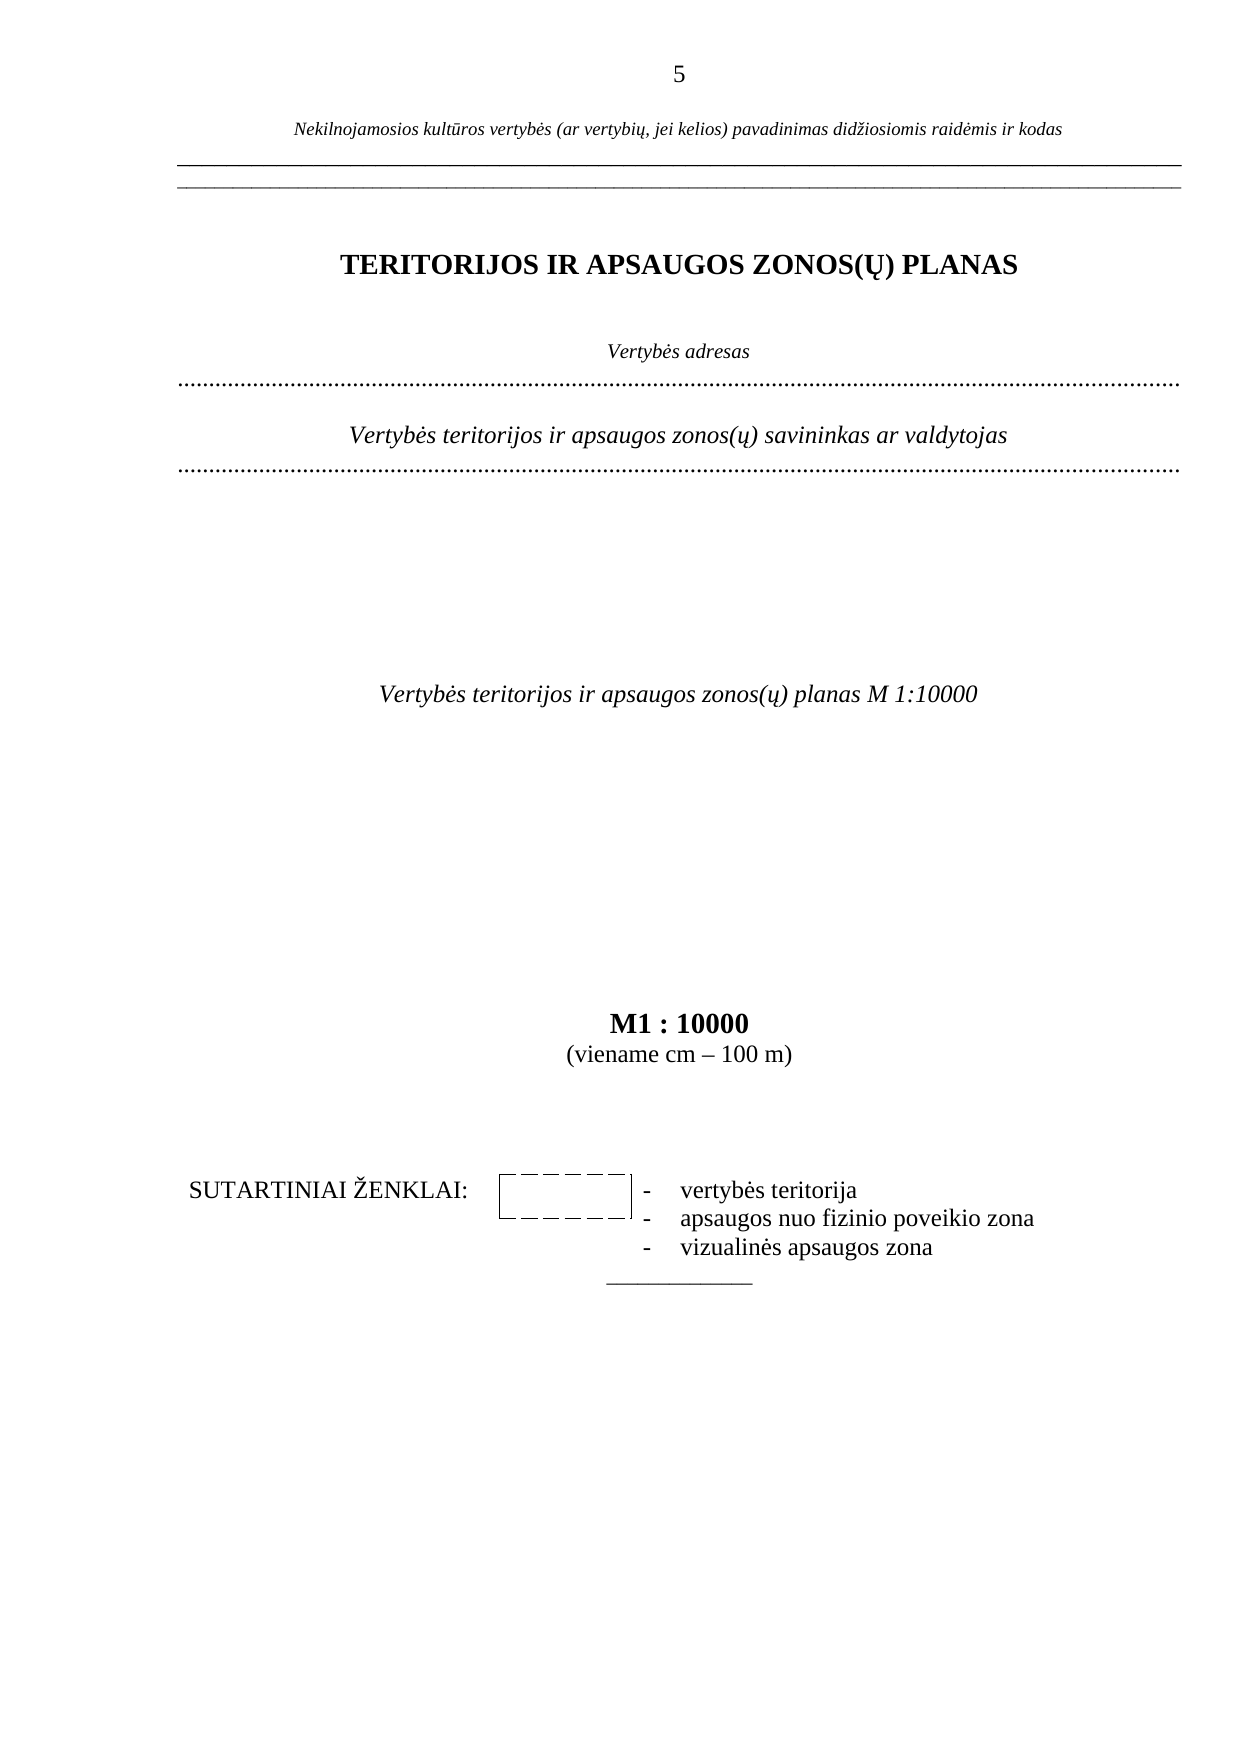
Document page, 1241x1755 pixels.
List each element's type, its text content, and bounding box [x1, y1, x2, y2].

table_header - vertybės teritorija - apsaugos nuo fizinio poveikio zona - vizualinės apsaugos zona [631, 1174, 1144, 1263]
table_header [500, 1174, 631, 1218]
text ______________ [177, 1263, 1181, 1287]
text (viename cm – 100 m) [177, 1039, 1181, 1068]
text TERITORIJOS IR APSAUGOS ZONOS(Ų) PLANAS [177, 247, 1181, 281]
text Vertybės teritorijos ir apsaugos zonos(ų) savininkas ar valdytojas [177, 420, 1181, 449]
text Vertybės adresas [177, 338, 1181, 363]
table_cell [500, 1218, 631, 1263]
text M1 : 10000 [177, 1006, 1181, 1039]
text Vertybės teritorijos ir apsaugos zonos(ų) planas M 1:10000 [177, 679, 1181, 708]
table_header SUTARTINIAI ŽENKLAI: [177, 1174, 499, 1263]
text Nekilnojamosios kultūros vertybės (ar vertybių, jei kelios) pavadinimas didžiosiomis raidėmis ir kodas [177, 118, 1181, 140]
